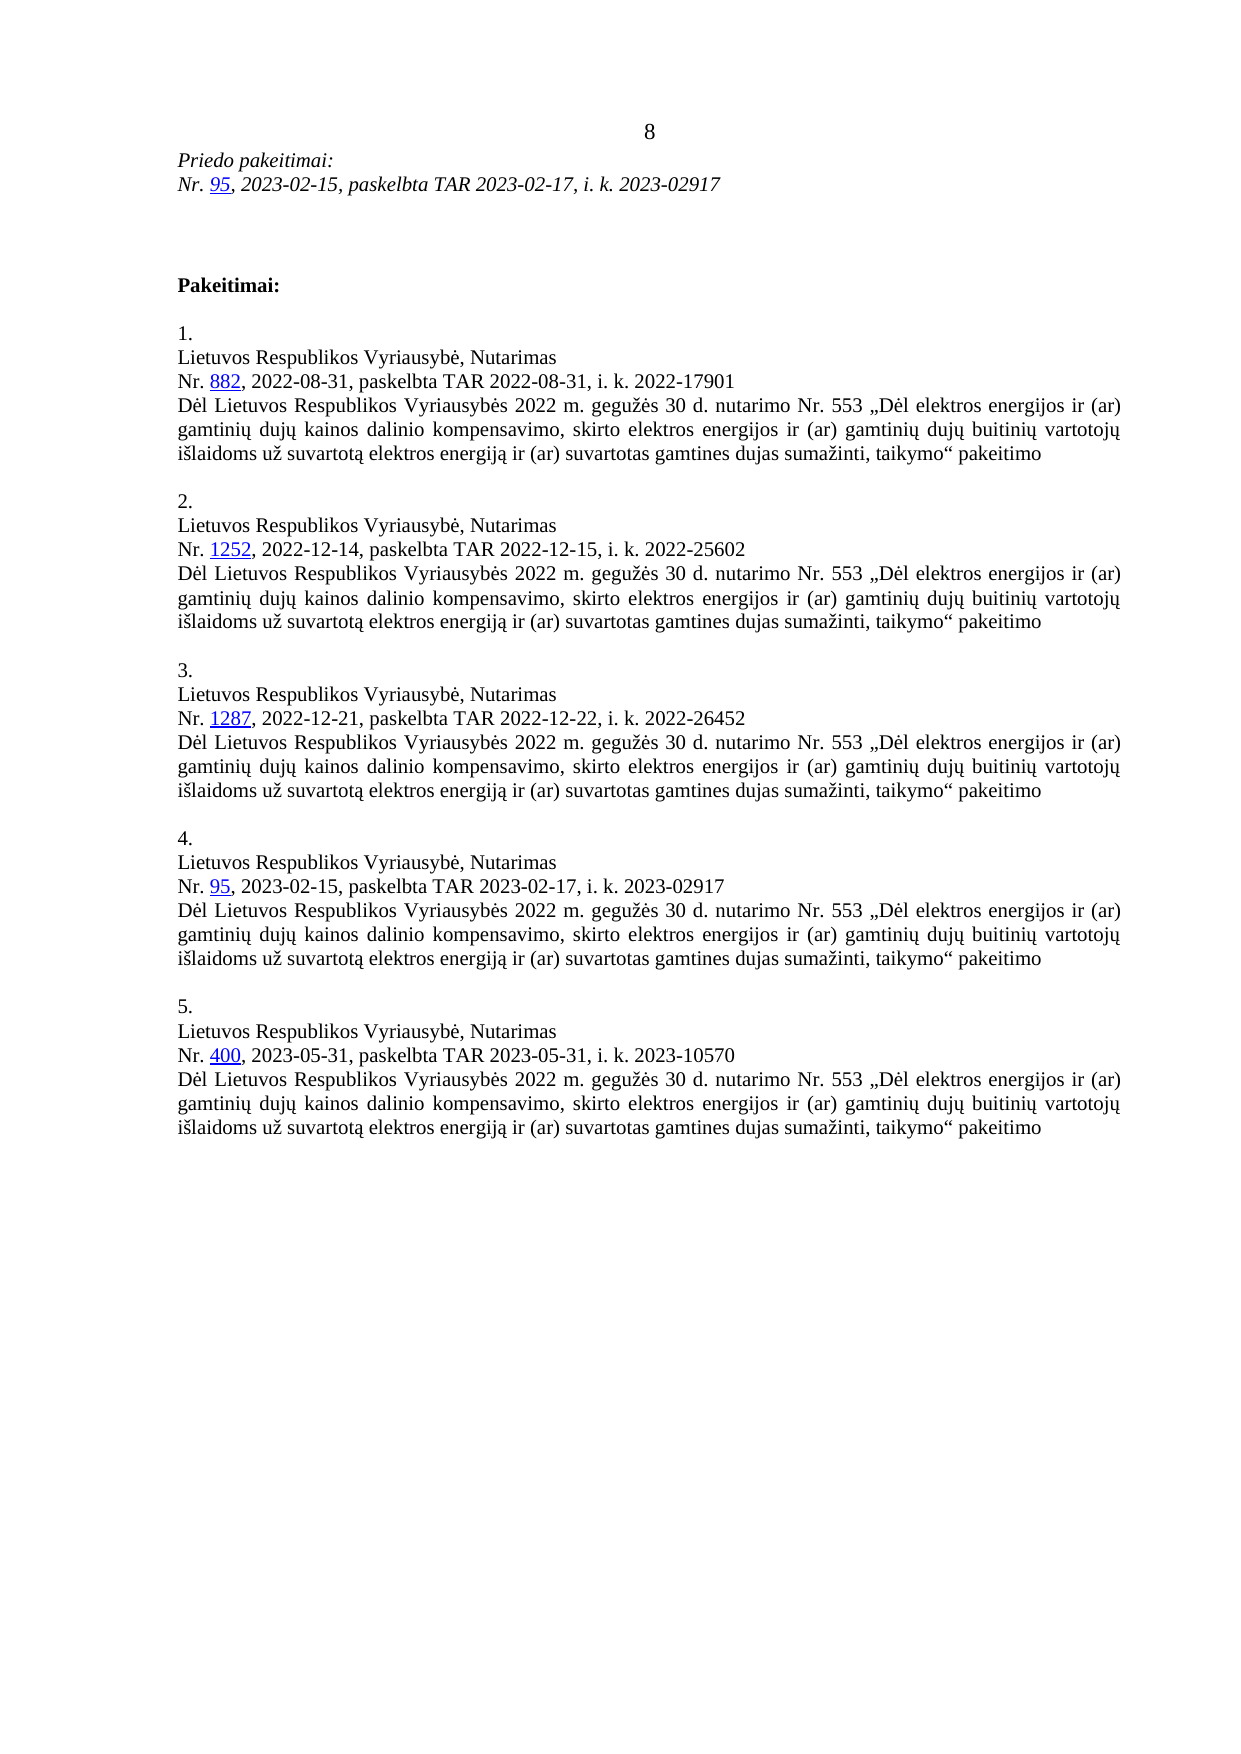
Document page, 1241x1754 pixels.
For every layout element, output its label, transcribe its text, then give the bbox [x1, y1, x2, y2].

text 2. [177, 489, 1122, 513]
text 5. [177, 994, 1122, 1018]
text Lietuvos Respublikos Vyriausybė, Nutarimas [177, 682, 1122, 706]
text 1. [177, 321, 1122, 345]
text Dėl Lietuvos Respublikos Vyriausybės 2022 m. gegužės 30 d. nutarimo Nr. 553 „Dėl elektros energijos ir (ar) gamtinių dujų kainos dalinio kompensavimo, skirto elektros energijos ir (ar) gamtinių dujų buitinių vartotojų išlaidoms už suvartotą elektros energiją ir (ar) suvartotas gamtines dujas sumažinti, taikymo“ pakeitimo [177, 393, 1122, 465]
text Lietuvos Respublikos Vyriausybė, Nutarimas [177, 513, 1122, 537]
text Nr. 95, 2023-02-15, paskelbta TAR 2023-02-17, i. k. 2023-02917 [177, 874, 1122, 898]
text Dėl Lietuvos Respublikos Vyriausybės 2022 m. gegužės 30 d. nutarimo Nr. 553 „Dėl elektros energijos ir (ar) gamtinių dujų kainos dalinio kompensavimo, skirto elektros energijos ir (ar) gamtinių dujų buitinių vartotojų išlaidoms už suvartotą elektros energiją ir (ar) suvartotas gamtines dujas sumažinti, taikymo“ pakeitimo [177, 561, 1122, 633]
text Priedo pakeitimai: [177, 148, 1122, 172]
text Nr. 1252, 2022-12-14, paskelbta TAR 2022-12-15, i. k. 2022-25602 [177, 537, 1122, 561]
text Dėl Lietuvos Respublikos Vyriausybės 2022 m. gegužės 30 d. nutarimo Nr. 553 „Dėl elektros energijos ir (ar) gamtinių dujų kainos dalinio kompensavimo, skirto elektros energijos ir (ar) gamtinių dujų buitinių vartotojų išlaidoms už suvartotą elektros energiją ir (ar) suvartotas gamtines dujas sumažinti, taikymo“ pakeitimo [177, 898, 1122, 970]
text Nr. 400, 2023-05-31, paskelbta TAR 2023-05-31, i. k. 2023-10570 [177, 1043, 1122, 1067]
text Dėl Lietuvos Respublikos Vyriausybės 2022 m. gegužės 30 d. nutarimo Nr. 553 „Dėl elektros energijos ir (ar) gamtinių dujų kainos dalinio kompensavimo, skirto elektros energijos ir (ar) gamtinių dujų buitinių vartotojų išlaidoms už suvartotą elektros energiją ir (ar) suvartotas gamtines dujas sumažinti, taikymo“ pakeitimo [177, 730, 1122, 802]
text Dėl Lietuvos Respublikos Vyriausybės 2022 m. gegužės 30 d. nutarimo Nr. 553 „Dėl elektros energijos ir (ar) gamtinių dujų kainos dalinio kompensavimo, skirto elektros energijos ir (ar) gamtinių dujų buitinių vartotojų išlaidoms už suvartotą elektros energiją ir (ar) suvartotas gamtines dujas sumažinti, taikymo“ pakeitimo [177, 1067, 1122, 1139]
text Nr. 1287, 2022-12-21, paskelbta TAR 2022-12-22, i. k. 2022-26452 [177, 706, 1122, 730]
text 4. [177, 826, 1122, 850]
text Nr. 95, 2023-02-15, paskelbta TAR 2023-02-17, i. k. 2023-02917 [177, 172, 1122, 196]
text 3. [177, 658, 1122, 682]
text Lietuvos Respublikos Vyriausybė, Nutarimas [177, 345, 1122, 369]
text Pakeitimai: [177, 273, 1122, 297]
text Lietuvos Respublikos Vyriausybė, Nutarimas [177, 850, 1122, 874]
text Nr. 882, 2022-08-31, paskelbta TAR 2022-08-31, i. k. 2022-17901 [177, 369, 1122, 393]
text Lietuvos Respublikos Vyriausybė, Nutarimas [177, 1018, 1122, 1043]
